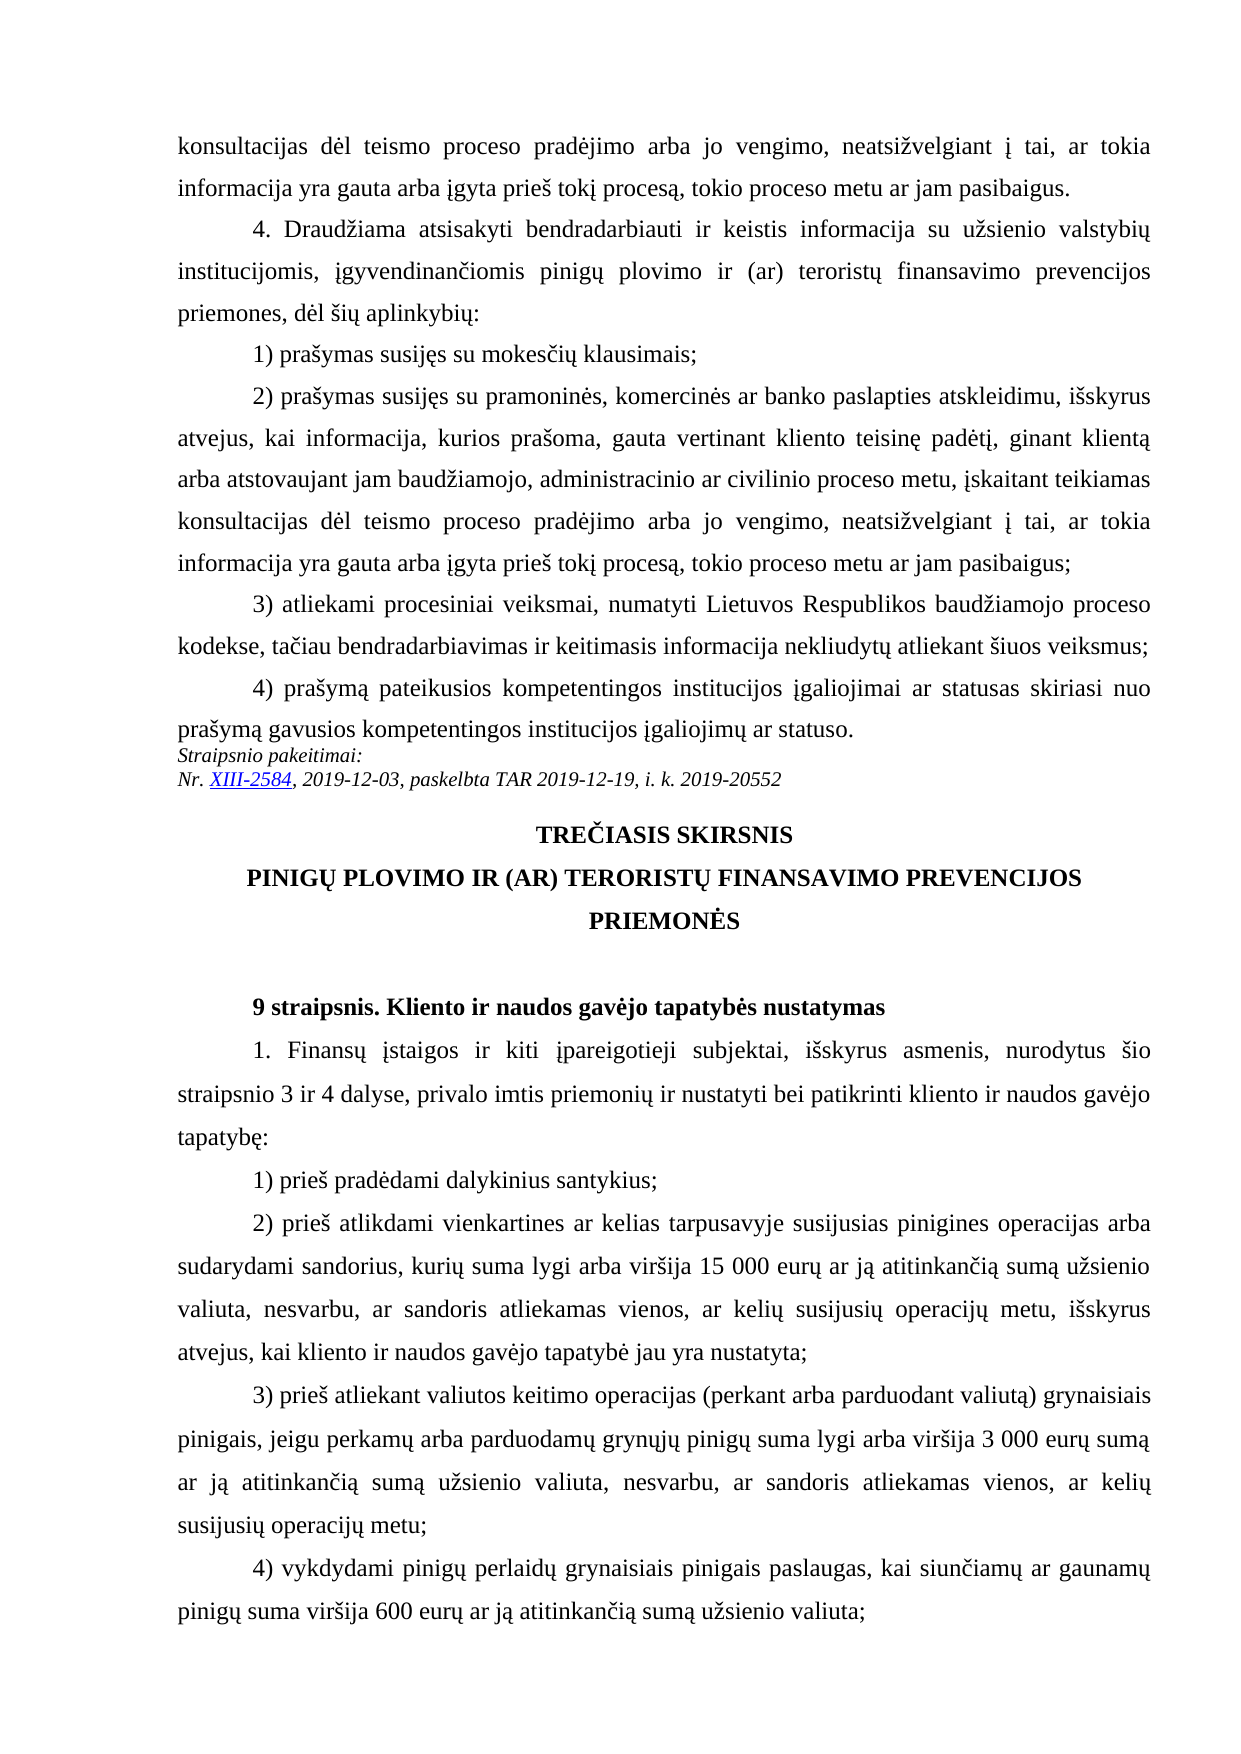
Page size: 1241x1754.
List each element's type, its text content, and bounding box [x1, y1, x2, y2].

text konsultacijas dėl teismo proceso pradėjimo arba jo vengimo, neatsižvelgiant į tai, ar tokia informacija yra gauta arba įgyta prieš tokį procesą, tokio proceso metu ar jam pasibaigus. [177, 118, 1152, 201]
text 4. Draudžiama atsisakyti bendradarbiauti ir keistis informacija su užsienio valstybių institucijomis, įgyvendinančiomis pinigų plovimo ir (ar) teroristų finansavimo prevencijos priemones, dėl šių aplinkybių: [177, 201, 1152, 326]
text 4) prašymą pateikusios kompetentingos institucijos įgaliojimai ar statusas skiriasi nuo prašymą gavusios kompetentingos institucijos įgaliojimų ar statuso. [177, 660, 1152, 743]
text 3) prieš atliekant valiutos keitimo operacijas (perkant arba parduodant valiutą) grynaisiais pinigais, jeigu perkamų arba parduodamų grynųjų pinigų suma lygi arba viršija 3 000 eurų sumą ar ją atitinkančią sumą užsienio valiuta, nesvarbu, ar sandoris atliekamas vienos, ar kelių susijusių operacijų metu; [177, 1381, 1152, 1539]
text 9 straipsnis. Kliento ir naudos gavėjo tapatybės nustatymas [177, 992, 1152, 1021]
text TREČIASIS SKIRSNIS [177, 820, 1152, 849]
text 1) prašymas susijęs su mokesčių klausimais; [177, 326, 1152, 368]
text 2) prašymas susijęs su pramoninės, komercinės ar banko paslapties atskleidimu, išskyrus atvejus, kai informacija, kurios prašoma, gauta vertinant kliento teisinę padėtį, ginant klientą arba atstovaujant jam baudžiamojo, administracinio ar civilinio proceso metu, įskaitant teikiamas konsultacijas dėl teismo proceso pradėjimo arba jo vengimo, neatsižvelgiant į tai, ar tokia informacija yra gauta arba įgyta prieš tokį procesą, tokio proceso metu ar jam pasibaigus; [177, 368, 1152, 576]
text PINIGŲ PLOVIMO IR (AR) TERORISTŲ FINANSAVIMO PREVENCIJOS PRIEMONĖS [177, 863, 1152, 935]
text 3) atliekami procesiniai veiksmai, numatyti Lietuvos Respublikos baudžiamojo proceso kodekse, tačiau bendradarbiavimas ir keitimasis informacija nekliudytų atliekant šiuos veiksmus; [177, 576, 1152, 660]
text 1. Finansų įstaigos ir kiti įpareigotieji subjektai, išskyrus asmenis, nurodytus šio straipsnio 3 ir 4 dalyse, privalo imtis priemonių ir nustatyti bei patikrinti kliento ir naudos gavėjo tapatybę: [177, 1036, 1152, 1151]
text 1) prieš pradėdami dalykinius santykius; [177, 1165, 1152, 1194]
text 4) vykdydami pinigų perlaidų grynaisiais pinigais paslaugas, kai siunčiamų ar gaunamų pinigų suma viršija 600 eurų ar ją atitinkančią sumą užsienio valiuta; [177, 1553, 1152, 1625]
text 2) prieš atlikdami vienkartines ar kelias tarpusavyje susijusias pinigines operacijas arba sudarydami sandorius, kurių suma lygi arba viršija 15 000 eurų ar ją atitinkančią sumą užsienio valiuta, nesvarbu, ar sandoris atliekamas vienos, ar kelių susijusių operacijų metu, išskyrus atvejus, kai kliento ir naudos gavėjo tapatybė jau yra nustatyta; [177, 1208, 1152, 1366]
text Straipsnio pakeitimai: [177, 743, 1152, 767]
text Nr. XIII-2584, 2019-12-03, paskelbta TAR 2019-12-19, i. k. 2019-20552 [177, 767, 1152, 791]
